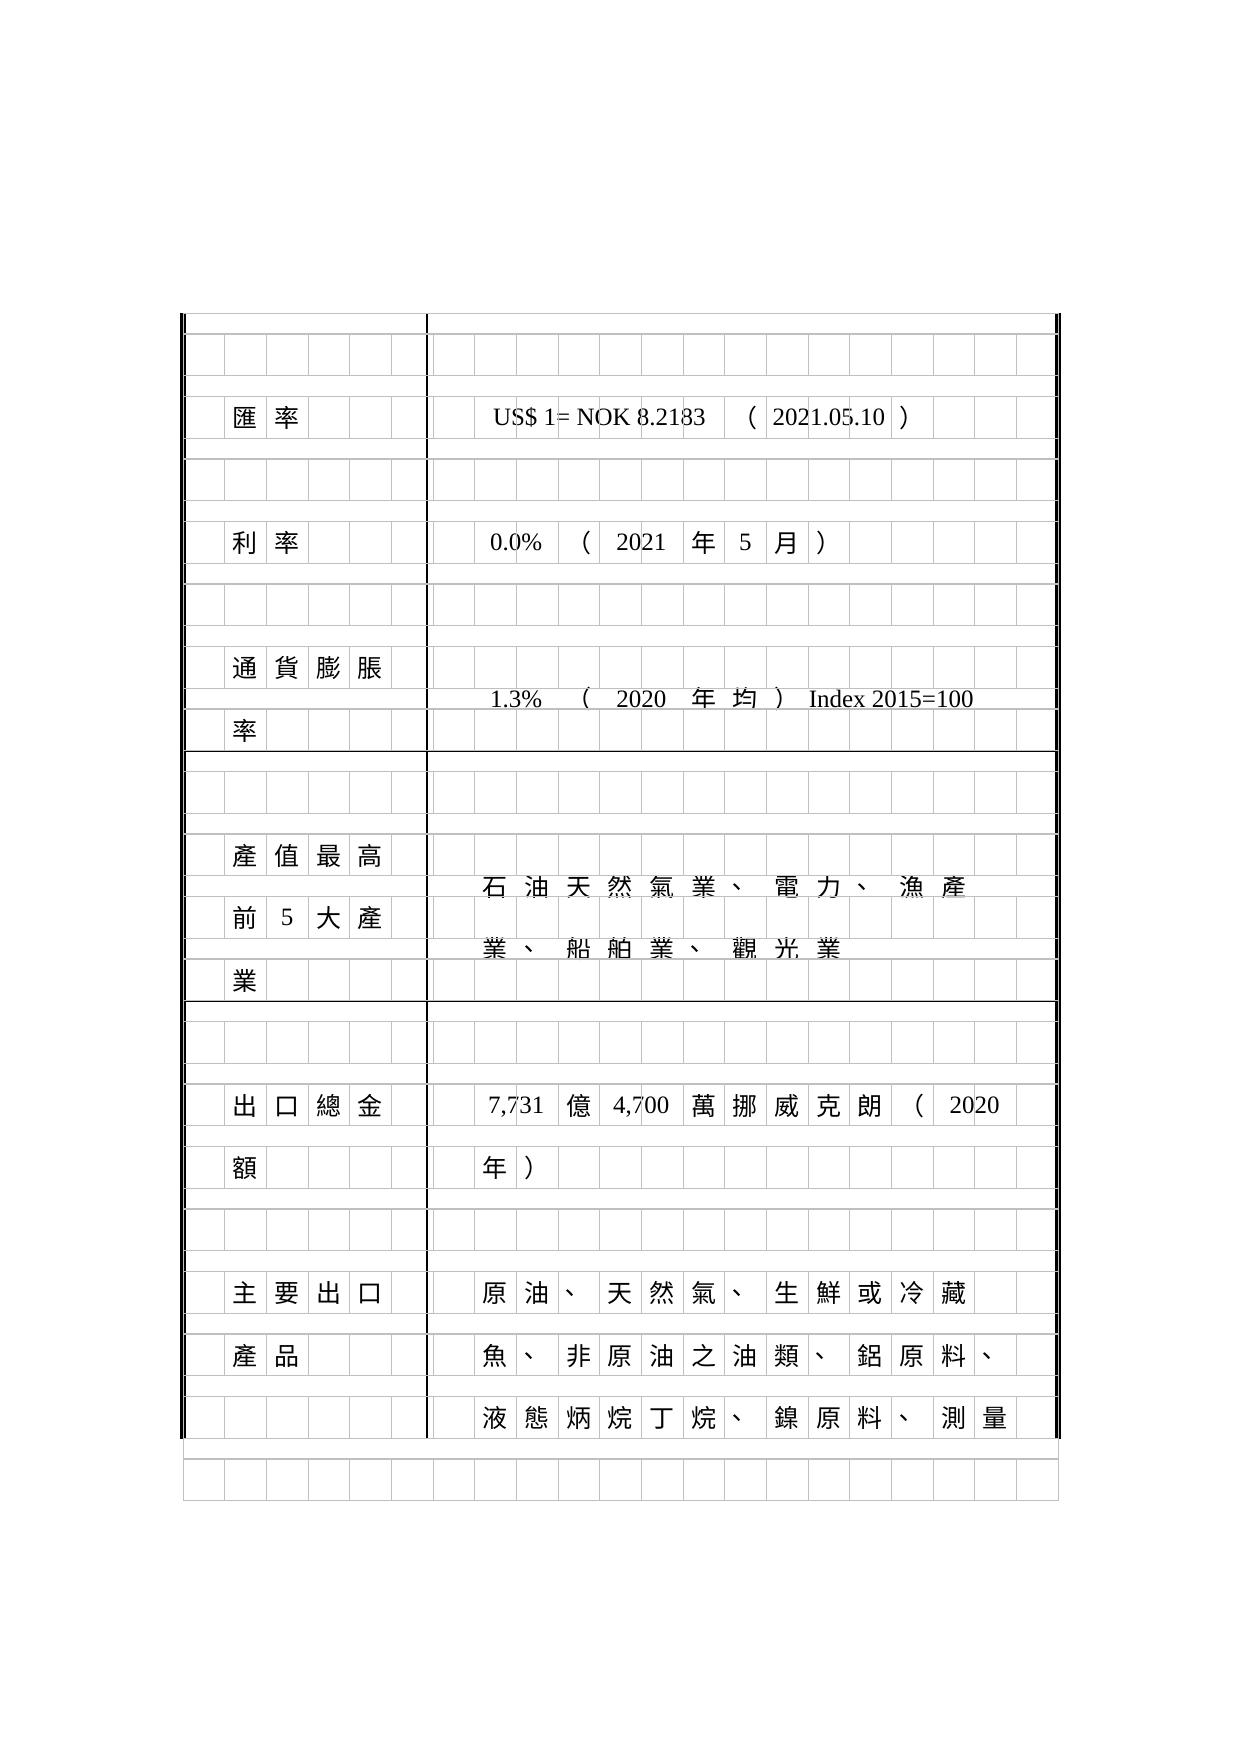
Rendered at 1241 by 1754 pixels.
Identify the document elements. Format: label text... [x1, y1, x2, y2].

table_cell 石油天然氣業、電力、漁產業、船舶業、觀光業 [850, 772, 891, 813]
table_cell [350, 772, 391, 813]
table_cell 利 [225, 522, 266, 563]
table_cell 1.3%（2020年均）Index 2015=100 [600, 710, 641, 750]
table_cell 0.0%（2021年5月） [428, 501, 1055, 521]
table_cell [186, 647, 224, 688]
table_cell 業 [225, 960, 266, 1000]
table_cell US$ 1= NOK 8.2183（2021.05.10） [642, 397, 683, 438]
table_cell US$ 1= NOK 8.2183（2021.05.10） [559, 335, 599, 375]
table_cell 石油天然氣業、電力、漁產業、船舶業、觀光業 [704, 876, 826, 896]
table_cell 7,731億4,700萬挪威克朗（2020年） [1017, 1147, 1055, 1188]
table_cell 7,731億4,700萬挪威克朗（2020年） [892, 1147, 933, 1188]
table_cell 1.3%（2020年均）Index 2015=100 [642, 710, 683, 750]
table_cell 石油天然氣業、電力、漁產業、船舶業、觀光業 [1017, 960, 1055, 1000]
table_cell [225, 335, 266, 375]
table_cell 7,731億4,700萬挪威克朗（2020年） [809, 1147, 849, 1188]
table_cell 原油、天然氣、生鮮或冷藏魚、非原油之油類、鋁原料、液態炳烷丁烷、鎳原料、測量儀器、含氮基化合物、鋼粒或鋼粉等 [434, 1397, 474, 1438]
table_cell 石油天然氣業、電力、漁產業、船舶業、觀光業 [475, 897, 516, 938]
table_cell US$ 1= NOK 8.2183（2021.05.10） [850, 397, 891, 438]
table_cell 值 [267, 835, 308, 875]
table_cell [267, 1147, 308, 1188]
table_cell 1.3%（2020年均）Index 2015=100 [975, 710, 1016, 750]
table_cell [186, 1002, 426, 1021]
table_cell [392, 1085, 426, 1125]
table_cell 石油天然氣業、電力、漁產業、船舶業、觀光業 [829, 939, 1055, 958]
table_cell 石油天然氣業、電力、漁產業、船舶業、觀光業 [809, 897, 849, 938]
table_cell 1.3%（2020年均）Index 2015=100 [434, 647, 474, 688]
table_cell 原油、天然氣、生鮮或冷藏魚、非原油之油類、鋁原料、液態炳烷丁烷、鎳原料、測量儀器、含氮基化合物、鋼粒或鋼粉等 [559, 1272, 599, 1313]
table_cell 1.3%（2020年均）Index 2015=100 [767, 585, 808, 625]
table_cell [392, 1397, 426, 1438]
table_cell [350, 522, 391, 563]
table_cell [350, 335, 391, 375]
table_cell [309, 1022, 349, 1063]
table_cell 石油天然氣業、電力、漁產業、船舶業、觀光業 [946, 876, 1055, 896]
table_cell [267, 460, 308, 500]
table_cell 石油天然氣業、電力、漁產業、船舶業、觀光業 [517, 772, 558, 813]
table_cell 主 [225, 1272, 266, 1313]
table_cell 石油天然氣業、電力、漁產業、船舶業、觀光業 [642, 960, 683, 1000]
table_cell 0.0%（2021年5月） [767, 522, 808, 563]
table_cell [186, 960, 224, 1000]
table_cell 總 [309, 1085, 349, 1125]
table_cell 原油、天然氣、生鮮或冷藏魚、非原油之油類、鋁原料、液態炳烷丁烷、鎳原料、測量儀器、含氮基化合物、鋼粒或鋼粉等 [600, 1272, 641, 1313]
table_cell [186, 501, 426, 521]
table_cell [267, 1397, 308, 1438]
table_cell 原油、天然氣、生鮮或冷藏魚、非原油之油類、鋁原料、液態炳烷丁烷、鎳原料、測量儀器、含氮基化合物、鋼粒或鋼粉等 [559, 1210, 599, 1250]
table_cell 1.3%（2020年均）Index 2015=100 [585, 689, 704, 708]
table_cell US$ 1= NOK 8.2183（2021.05.10） [725, 397, 766, 438]
table_cell 7,731億4,700萬挪威克朗（2020年） [934, 1022, 974, 1063]
table_cell 石油天然氣業、電力、漁產業、船舶業、觀光業 [725, 772, 766, 813]
table_cell 1.3%（2020年均）Index 2015=100 [934, 710, 974, 750]
table_cell 石油天然氣業、電力、漁產業、船舶業、觀光業 [684, 897, 724, 938]
table_cell US$ 1= NOK 8.2183（2021.05.10） [934, 397, 974, 438]
table_cell 1.3%（2020年均）Index 2015=100 [809, 585, 849, 625]
table_cell 石油天然氣業、電力、漁產業、船舶業、觀光業 [1017, 835, 1055, 875]
table_cell US$ 1= NOK 8.2183（2021.05.10） [434, 335, 474, 375]
table_cell 石油天然氣業、電力、漁產業、船舶業、觀光業 [809, 835, 849, 875]
table_cell 1.3%（2020年均）Index 2015=100 [1017, 647, 1055, 688]
table_cell 原油、天然氣、生鮮或冷藏魚、非原油之油類、鋁原料、液態炳烷丁烷、鎳原料、測量儀器、含氮基化合物、鋼粒或鋼粉等 [517, 1272, 558, 1313]
table_cell 原油、天然氣、生鮮或冷藏魚、非原油之油類、鋁原料、液態炳烷丁烷、鎳原料、測量儀器、含氮基化合物、鋼粒或鋼粉等 [428, 1189, 1055, 1208]
table_cell 0.0%（2021年5月） [434, 460, 474, 500]
table_cell 1.3%（2020年均）Index 2015=100 [746, 689, 780, 708]
table_cell 7,731億4,700萬挪威克朗（2020年） [642, 1147, 683, 1188]
table_cell 石油天然氣業、電力、漁產業、船舶業、觀光業 [559, 897, 599, 938]
table_cell 石油天然氣業、電力、漁產業、船舶業、觀光業 [725, 960, 766, 1000]
table_cell 1.3%（2020年均）Index 2015=100 [850, 710, 891, 750]
table_cell 7,731億4,700萬挪威克朗（2020年） [892, 1085, 933, 1125]
table_cell 石油天然氣業、電力、漁產業、船舶業、觀光業 [642, 772, 683, 813]
table_cell 1.3%（2020年均）Index 2015=100 [559, 710, 599, 750]
table_cell [392, 647, 426, 688]
table_cell 原油、天然氣、生鮮或冷藏魚、非原油之油類、鋁原料、液態炳烷丁烷、鎳原料、測量儀器、含氮基化合物、鋼粒或鋼粉等 [684, 1272, 724, 1313]
table_cell 1.3%（2020年均）Index 2015=100 [684, 647, 724, 688]
table_cell [309, 710, 349, 750]
table_cell [392, 772, 426, 813]
table_cell 0.0%（2021年5月） [559, 460, 599, 500]
table_cell [225, 772, 266, 813]
table_cell 1.3%（2020年均）Index 2015=100 [809, 647, 849, 688]
table_cell 石油天然氣業、電力、漁產業、船舶業、觀光業 [767, 897, 808, 938]
table_cell 7,731億4,700萬挪威克朗（2020年） [517, 1147, 558, 1188]
table_cell 原油、天然氣、生鮮或冷藏魚、非原油之油類、鋁原料、液態炳烷丁烷、鎳原料、測量儀器、含氮基化合物、鋼粒或鋼粉等 [475, 1397, 516, 1438]
table_cell 1.3%（2020年均）Index 2015=100 [934, 647, 974, 688]
table_cell [392, 1147, 426, 1188]
table_cell 7,731億4,700萬挪威克朗（2020年） [428, 1002, 1055, 1021]
table_cell 原油、天然氣、生鮮或冷藏魚、非原油之油類、鋁原料、液態炳烷丁烷、鎳原料、測量儀器、含氮基化合物、鋼粒或鋼粉等 [517, 1397, 558, 1438]
table_cell 石油天然氣業、電力、漁產業、船舶業、觀光業 [892, 835, 933, 875]
table_cell 原油、天然氣、生鮮或冷藏魚、非原油之油類、鋁原料、液態炳烷丁烷、鎳原料、測量儀器、含氮基化合物、鋼粒或鋼粉等 [809, 1272, 849, 1313]
table_cell [186, 376, 426, 396]
table_cell [186, 939, 426, 958]
table_cell 7,731億4,700萬挪威克朗（2020年） [1017, 1022, 1055, 1063]
table_cell 7,731億4,700萬挪威克朗（2020年） [559, 1147, 599, 1188]
table_cell [392, 710, 426, 750]
table_cell 7,731億4,700萬挪威克朗（2020年） [850, 1022, 891, 1063]
table_cell 0.0%（2021年5月） [434, 522, 474, 563]
table_cell [186, 397, 224, 438]
table_cell 0.0%（2021年5月） [975, 460, 1016, 500]
table_cell 石油天然氣業、電力、漁產業、船舶業、觀光業 [892, 897, 933, 938]
table_cell US$ 1= NOK 8.2183（2021.05.10） [428, 376, 1055, 396]
table_cell 原油、天然氣、生鮮或冷藏魚、非原油之油類、鋁原料、液態炳烷丁烷、鎳原料、測量儀器、含氮基化合物、鋼粒或鋼粉等 [434, 1210, 474, 1250]
table_cell 7,731億4,700萬挪威克朗（2020年） [559, 1022, 599, 1063]
table_cell 7,731億4,700萬挪威克朗（2020年） [725, 1147, 766, 1188]
table_cell 石油天然氣業、電力、漁產業、船舶業、觀光業 [559, 835, 599, 875]
table_cell US$ 1= NOK 8.2183（2021.05.10） [434, 397, 474, 438]
table_cell 原油、天然氣、生鮮或冷藏魚、非原油之油類、鋁原料、液態炳烷丁烷、鎳原料、測量儀器、含氮基化合物、鋼粒或鋼粉等 [434, 1272, 474, 1313]
table_cell 石油天然氣業、電力、漁產業、船舶業、觀光業 [684, 960, 724, 1000]
table_cell 石油天然氣業、電力、漁產業、船舶業、觀光業 [975, 835, 1016, 875]
table_cell 口 [267, 1085, 308, 1125]
table_cell 率 [225, 710, 266, 750]
table_cell 7,731億4,700萬挪威克朗（2020年） [642, 1085, 683, 1125]
table_cell [350, 1210, 391, 1250]
table_cell US$ 1= NOK 8.2183（2021.05.10） [475, 335, 516, 375]
table_cell [186, 1272, 224, 1313]
table_cell 7,731億4,700萬挪威克朗（2020年） [1017, 1085, 1055, 1125]
table_cell 石油天然氣業、電力、漁產業、船舶業、觀光業 [475, 772, 516, 813]
table_cell 7,731億4,700萬挪威克朗（2020年） [428, 1126, 1055, 1146]
table_cell 7,731億4,700萬挪威克朗（2020年） [767, 1085, 808, 1125]
table_cell 石油天然氣業、電力、漁產業、船舶業、觀光業 [850, 960, 891, 1000]
table_cell 品 [267, 1335, 308, 1375]
table_cell 1.3%（2020年均）Index 2015=100 [559, 585, 599, 625]
table_cell 原油、天然氣、生鮮或冷藏魚、非原油之油類、鋁原料、液態炳烷丁烷、鎳原料、測量儀器、含氮基化合物、鋼粒或鋼粉等 [892, 1272, 933, 1313]
table_cell 原油、天然氣、生鮮或冷藏魚、非原油之油類、鋁原料、液態炳烷丁烷、鎳原料、測量儀器、含氮基化合物、鋼粒或鋼粉等 [642, 1272, 683, 1313]
table_cell US$ 1= NOK 8.2183（2021.05.10） [428, 314, 1055, 333]
table_cell 原油、天然氣、生鮮或冷藏魚、非原油之油類、鋁原料、液態炳烷丁烷、鎳原料、測量儀器、含氮基化合物、鋼粒或鋼粉等 [600, 1397, 641, 1438]
table_cell 石油天然氣業、電力、漁產業、船舶業、觀光業 [725, 897, 766, 938]
table_cell [186, 752, 426, 771]
table_cell 率 [267, 397, 308, 438]
table_cell 原油、天然氣、生鮮或冷藏魚、非原油之油類、鋁原料、液態炳烷丁烷、鎳原料、測量儀器、含氮基化合物、鋼粒或鋼粉等 [642, 1335, 683, 1375]
table_cell 石油天然氣業、電力、漁產業、船舶業、觀光業 [934, 897, 974, 938]
table_cell 7,731億4,700萬挪威克朗（2020年） [475, 1022, 516, 1063]
table_cell [186, 772, 224, 813]
table_cell 1.3%（2020年均）Index 2015=100 [850, 647, 891, 688]
table_cell 通 [225, 647, 266, 688]
table_cell 石油天然氣業、電力、漁產業、船舶業、觀光業 [428, 939, 494, 958]
table_cell 出 [309, 1272, 349, 1313]
table_cell US$ 1= NOK 8.2183（2021.05.10） [559, 397, 599, 438]
table_cell 1.3%（2020年均）Index 2015=100 [428, 564, 1055, 583]
table_cell 原油、天然氣、生鮮或冷藏魚、非原油之油類、鋁原料、液態炳烷丁烷、鎳原料、測量儀器、含氮基化合物、鋼粒或鋼粉等 [975, 1272, 1016, 1313]
table_cell US$ 1= NOK 8.2183（2021.05.10） [934, 335, 974, 375]
table_cell [267, 772, 308, 813]
table_cell 石油天然氣業、電力、漁產業、船舶業、觀光業 [600, 960, 641, 1000]
table_cell [186, 1126, 426, 1146]
table_cell 原油、天然氣、生鮮或冷藏魚、非原油之油類、鋁原料、液態炳烷丁烷、鎳原料、測量儀器、含氮基化合物、鋼粒或鋼粉等 [475, 1335, 516, 1375]
table_cell 原油、天然氣、生鮮或冷藏魚、非原油之油類、鋁原料、液態炳烷丁烷、鎳原料、測量儀器、含氮基化合物、鋼粒或鋼粉等 [1017, 1335, 1055, 1375]
table_cell 原油、天然氣、生鮮或冷藏魚、非原油之油類、鋁原料、液態炳烷丁烷、鎳原料、測量儀器、含氮基化合物、鋼粒或鋼粉等 [934, 1335, 974, 1375]
table_cell [309, 1210, 349, 1250]
table_cell [186, 897, 224, 938]
table_cell [267, 710, 308, 750]
table_cell US$ 1= NOK 8.2183（2021.05.10） [725, 335, 766, 375]
table_cell 原油、天然氣、生鮮或冷藏魚、非原油之油類、鋁原料、液態炳烷丁烷、鎳原料、測量儀器、含氮基化合物、鋼粒或鋼粉等 [517, 1335, 558, 1375]
table_cell 原油、天然氣、生鮮或冷藏魚、非原油之油類、鋁原料、液態炳烷丁烷、鎳原料、測量儀器、含氮基化合物、鋼粒或鋼粉等 [559, 1397, 599, 1438]
table_cell 7,731億4,700萬挪威克朗（2020年） [809, 1085, 849, 1125]
table_cell [267, 1210, 308, 1250]
table_cell [309, 522, 349, 563]
table_cell [186, 814, 426, 833]
table_cell 0.0%（2021年5月） [642, 460, 683, 500]
table_cell [186, 564, 426, 583]
table_cell 最 [309, 835, 349, 875]
table_cell US$ 1= NOK 8.2183（2021.05.10） [1017, 397, 1055, 438]
table_cell 石油天然氣業、電力、漁產業、船舶業、觀光業 [475, 960, 516, 1000]
table_cell 石油天然氣業、電力、漁產業、船舶業、觀光業 [642, 897, 683, 938]
table_cell 原油、天然氣、生鮮或冷藏魚、非原油之油類、鋁原料、液態炳烷丁烷、鎳原料、測量儀器、含氮基化合物、鋼粒或鋼粉等 [850, 1397, 891, 1438]
table_cell 7,731億4,700萬挪威克朗（2020年） [517, 1085, 558, 1125]
table_cell 產 [225, 835, 266, 875]
table_cell 石油天然氣業、電力、漁產業、船舶業、觀光業 [684, 772, 724, 813]
table_cell 石油天然氣業、電力、漁產業、船舶業、觀光業 [434, 960, 474, 1000]
table_cell US$ 1= NOK 8.2183（2021.05.10） [809, 335, 849, 375]
table_cell 原油、天然氣、生鮮或冷藏魚、非原油之油類、鋁原料、液態炳烷丁烷、鎳原料、測量儀器、含氮基化合物、鋼粒或鋼粉等 [684, 1210, 724, 1250]
table_cell [309, 335, 349, 375]
table_cell 原油、天然氣、生鮮或冷藏魚、非原油之油類、鋁原料、液態炳烷丁烷、鎳原料、測量儀器、含氮基化合物、鋼粒或鋼粉等 [1017, 1210, 1055, 1250]
table_cell 石油天然氣業、電力、漁產業、船舶業、觀光業 [934, 835, 974, 875]
table_cell 1.3%（2020年均）Index 2015=100 [767, 710, 808, 750]
table_cell 原油、天然氣、生鮮或冷藏魚、非原油之油類、鋁原料、液態炳烷丁烷、鎳原料、測量儀器、含氮基化合物、鋼粒或鋼粉等 [1017, 1397, 1055, 1438]
table_cell US$ 1= NOK 8.2183（2021.05.10） [600, 335, 641, 375]
table_cell 石油天然氣業、電力、漁產業、船舶業、觀光業 [517, 897, 558, 938]
table_cell 原油、天然氣、生鮮或冷藏魚、非原油之油類、鋁原料、液態炳烷丁烷、鎳原料、測量儀器、含氮基化合物、鋼粒或鋼粉等 [428, 1376, 1055, 1396]
table_cell [392, 460, 426, 500]
table_cell 出 [225, 1085, 266, 1125]
table_cell [267, 960, 308, 1000]
table_cell 0.0%（2021年5月） [1017, 460, 1055, 500]
table_cell 石油天然氣業、電力、漁產業、船舶業、觀光業 [517, 835, 558, 875]
table_cell 原油、天然氣、生鮮或冷藏魚、非原油之油類、鋁原料、液態炳烷丁烷、鎳原料、測量儀器、含氮基化合物、鋼粒或鋼粉等 [767, 1397, 808, 1438]
table_cell US$ 1= NOK 8.2183（2021.05.10） [975, 335, 1016, 375]
table_cell [186, 835, 224, 875]
table_cell 7,731億4,700萬挪威克朗（2020年） [975, 1147, 1016, 1188]
table_cell 7,731億4,700萬挪威克朗（2020年） [684, 1022, 724, 1063]
table_cell 石油天然氣業、電力、漁產業、船舶業、觀光業 [517, 960, 558, 1000]
table_cell 1.3%（2020年均）Index 2015=100 [517, 647, 558, 688]
table_cell [186, 1335, 224, 1375]
table_cell [225, 585, 266, 625]
table_cell 1.3%（2020年均）Index 2015=100 [767, 647, 808, 688]
table_cell 7,731億4,700萬挪威克朗（2020年） [975, 1085, 1016, 1125]
table_cell 原油、天然氣、生鮮或冷藏魚、非原油之油類、鋁原料、液態炳烷丁烷、鎳原料、測量儀器、含氮基化合物、鋼粒或鋼粉等 [475, 1272, 516, 1313]
table_cell [186, 1147, 224, 1188]
table_cell 石油天然氣業、電力、漁產業、船舶業、觀光業 [428, 752, 1055, 771]
table_cell 石油天然氣業、電力、漁產業、船舶業、觀光業 [892, 960, 933, 1000]
table_cell 原油、天然氣、生鮮或冷藏魚、非原油之油類、鋁原料、液態炳烷丁烷、鎳原料、測量儀器、含氮基化合物、鋼粒或鋼粉等 [975, 1335, 1016, 1375]
table_cell 7,731億4,700萬挪威克朗（2020年） [600, 1147, 641, 1188]
table_cell 1.3%（2020年均）Index 2015=100 [684, 710, 724, 750]
table_cell 1.3%（2020年均）Index 2015=100 [725, 647, 766, 688]
table_cell 原油、天然氣、生鮮或冷藏魚、非原油之油類、鋁原料、液態炳烷丁烷、鎳原料、測量儀器、含氮基化合物、鋼粒或鋼粉等 [892, 1210, 933, 1250]
table_cell 7,731億4,700萬挪威克朗（2020年） [434, 1022, 474, 1063]
table_cell US$ 1= NOK 8.2183（2021.05.10） [1017, 335, 1055, 375]
table_cell US$ 1= NOK 8.2183（2021.05.10） [475, 397, 516, 438]
table_cell [392, 335, 426, 375]
table_cell [186, 460, 224, 500]
table_cell 額 [225, 1147, 266, 1188]
table_cell 石油天然氣業、電力、漁產業、船舶業、觀光業 [850, 897, 891, 938]
table_cell 7,731億4,700萬挪威克朗（2020年） [600, 1022, 641, 1063]
table_cell US$ 1= NOK 8.2183（2021.05.10） [642, 335, 683, 375]
table_cell [267, 585, 308, 625]
table_cell 原油、天然氣、生鮮或冷藏魚、非原油之油類、鋁原料、液態炳烷丁烷、鎳原料、測量儀器、含氮基化合物、鋼粒或鋼粉等 [892, 1335, 933, 1375]
table_cell [392, 1022, 426, 1063]
table_cell 1.3%（2020年均）Index 2015=100 [434, 585, 474, 625]
table_cell US$ 1= NOK 8.2183（2021.05.10） [892, 397, 933, 438]
table_cell 原油、天然氣、生鮮或冷藏魚、非原油之油類、鋁原料、液態炳烷丁烷、鎳原料、測量儀器、含氮基化合物、鋼粒或鋼粉等 [850, 1272, 891, 1313]
table_cell 1.3%（2020年均）Index 2015=100 [892, 710, 933, 750]
table_cell 石油天然氣業、電力、漁產業、船舶業、觀光業 [767, 835, 808, 875]
table_cell 原油、天然氣、生鮮或冷藏魚、非原油之油類、鋁原料、液態炳烷丁烷、鎳原料、測量儀器、含氮基化合物、鋼粒或鋼粉等 [850, 1210, 891, 1250]
table_cell 膨 [309, 647, 349, 688]
table_cell [186, 689, 426, 708]
table_cell 石油天然氣業、電力、漁產業、船舶業、觀光業 [809, 772, 849, 813]
table_cell 1.3%（2020年均）Index 2015=100 [600, 585, 641, 625]
table_cell 原油、天然氣、生鮮或冷藏魚、非原油之油類、鋁原料、液態炳烷丁烷、鎳原料、測量儀器、含氮基化合物、鋼粒或鋼粉等 [934, 1397, 974, 1438]
table_cell 石油天然氣業、電力、漁產業、船舶業、觀光業 [434, 835, 474, 875]
table_cell 7,731億4,700萬挪威克朗（2020年） [559, 1085, 599, 1125]
table_cell 石油天然氣業、電力、漁產業、船舶業、觀光業 [541, 876, 703, 896]
table_cell 7,731億4,700萬挪威克朗（2020年） [434, 1085, 474, 1125]
table_cell US$ 1= NOK 8.2183（2021.05.10） [517, 397, 558, 438]
table_cell [350, 710, 391, 750]
table_cell 0.0%（2021年5月） [600, 522, 641, 563]
table_cell 0.0%（2021年5月） [809, 522, 849, 563]
table_cell [186, 626, 426, 646]
table_cell 石油天然氣業、電力、漁產業、船舶業、觀光業 [600, 772, 641, 813]
table_cell 口 [350, 1272, 391, 1313]
table_cell 原油、天然氣、生鮮或冷藏魚、非原油之油類、鋁原料、液態炳烷丁烷、鎳原料、測量儀器、含氮基化合物、鋼粒或鋼粉等 [428, 1314, 1055, 1333]
table_cell [392, 1272, 426, 1313]
table_cell US$ 1= NOK 8.2183（2021.05.10） [892, 335, 933, 375]
table_cell [350, 960, 391, 1000]
table_cell [309, 585, 349, 625]
table_cell 原油、天然氣、生鮮或冷藏魚、非原油之油類、鋁原料、液態炳烷丁烷、鎳原料、測量儀器、含氮基化合物、鋼粒或鋼粉等 [559, 1335, 599, 1375]
table_cell 7,731億4,700萬挪威克朗（2020年） [975, 1022, 1016, 1063]
table_cell 貨 [267, 647, 308, 688]
table_cell US$ 1= NOK 8.2183（2021.05.10） [850, 335, 891, 375]
table_cell 石油天然氣業、電力、漁產業、船舶業、觀光業 [767, 960, 808, 1000]
table_cell 高 [350, 835, 391, 875]
table_cell 原油、天然氣、生鮮或冷藏魚、非原油之油類、鋁原料、液態炳烷丁烷、鎳原料、測量儀器、含氮基化合物、鋼粒或鋼粉等 [725, 1210, 766, 1250]
table_cell 石油天然氣業、電力、漁產業、船舶業、觀光業 [475, 835, 516, 875]
table_cell 原油、天然氣、生鮮或冷藏魚、非原油之油類、鋁原料、液態炳烷丁烷、鎳原料、測量儀器、含氮基化合物、鋼粒或鋼粉等 [600, 1335, 641, 1375]
table_cell 0.0%（2021年5月） [975, 522, 1016, 563]
table_cell 0.0%（2021年5月） [934, 522, 974, 563]
table_cell 7,731億4,700萬挪威克朗（2020年） [684, 1085, 724, 1125]
table_cell [186, 710, 224, 750]
table_cell US$ 1= NOK 8.2183（2021.05.10） [517, 335, 558, 375]
table_cell 1.3%（2020年均）Index 2015=100 [600, 647, 641, 688]
table_cell [186, 1085, 224, 1125]
table_cell 0.0%（2021年5月） [475, 460, 516, 500]
table_cell 7,731億4,700萬挪威克朗（2020年） [725, 1022, 766, 1063]
table_cell 7,731億4,700萬挪威克朗（2020年） [475, 1147, 516, 1188]
table_cell 7,731億4,700萬挪威克朗（2020年） [475, 1085, 516, 1125]
table_cell 石油天然氣業、電力、漁產業、船舶業、觀光業 [975, 897, 1016, 938]
table_cell [186, 1064, 426, 1083]
table_cell 前 [225, 897, 266, 938]
table_cell 0.0%（2021年5月） [934, 460, 974, 500]
table_cell 原油、天然氣、生鮮或冷藏魚、非原油之油類、鋁原料、液態炳烷丁烷、鎳原料、測量儀器、含氮基化合物、鋼粒或鋼粉等 [725, 1272, 766, 1313]
table_cell 原油、天然氣、生鮮或冷藏魚、非原油之油類、鋁原料、液態炳烷丁烷、鎳原料、測量儀器、含氮基化合物、鋼粒或鋼粉等 [850, 1335, 891, 1375]
table_cell 0.0%（2021年5月） [517, 522, 558, 563]
table_cell [267, 1022, 308, 1063]
table_cell 石油天然氣業、電力、漁產業、船舶業、觀光業 [434, 897, 474, 938]
table_cell 1.3%（2020年均）Index 2015=100 [642, 647, 683, 688]
table_cell US$ 1= NOK 8.2183（2021.05.10） [809, 397, 849, 438]
table_cell US$ 1= NOK 8.2183（2021.05.10） [684, 335, 724, 375]
table_cell 0.0%（2021年5月） [850, 460, 891, 500]
table_cell 1.3%（2020年均）Index 2015=100 [725, 710, 766, 750]
table_cell 石油天然氣業、電力、漁產業、船舶業、觀光業 [975, 772, 1016, 813]
table_cell 7,731億4,700萬挪威克朗（2020年） [934, 1147, 974, 1188]
table_cell 石油天然氣業、電力、漁產業、船舶業、觀光業 [975, 960, 1016, 1000]
table_cell 1.3%（2020年均）Index 2015=100 [1017, 710, 1055, 750]
table_cell 1.3%（2020年均）Index 2015=100 [934, 585, 974, 625]
table_cell 0.0%（2021年5月） [600, 460, 641, 500]
table_cell 原油、天然氣、生鮮或冷藏魚、非原油之油類、鋁原料、液態炳烷丁烷、鎳原料、測量儀器、含氮基化合物、鋼粒或鋼粉等 [975, 1210, 1016, 1250]
table_cell [186, 335, 224, 375]
table_cell [186, 1397, 224, 1438]
table_cell 1.3%（2020年均）Index 2015=100 [559, 647, 599, 688]
table_cell [186, 1376, 426, 1396]
table_cell 石油天然氣業、電力、漁產業、船舶業、觀光業 [600, 835, 641, 875]
table_cell 0.0%（2021年5月） [725, 522, 766, 563]
table_cell [309, 772, 349, 813]
table_cell 石油天然氣業、電力、漁產業、船舶業、觀光業 [662, 939, 748, 958]
table_cell 石油天然氣業、電力、漁產業、船舶業、觀光業 [559, 772, 599, 813]
table_cell 原油、天然氣、生鮮或冷藏魚、非原油之油類、鋁原料、液態炳烷丁烷、鎳原料、測量儀器、含氮基化合物、鋼粒或鋼粉等 [809, 1210, 849, 1250]
table_cell 原油、天然氣、生鮮或冷藏魚、非原油之油類、鋁原料、液態炳烷丁烷、鎳原料、測量儀器、含氮基化合物、鋼粒或鋼粉等 [642, 1397, 683, 1438]
table_cell [186, 1022, 224, 1063]
table_cell 0.0%（2021年5月） [1017, 522, 1055, 563]
table_cell 原油、天然氣、生鮮或冷藏魚、非原油之油類、鋁原料、液態炳烷丁烷、鎳原料、測量儀器、含氮基化合物、鋼粒或鋼粉等 [600, 1210, 641, 1250]
table_cell [350, 585, 391, 625]
table_cell 0.0%（2021年5月） [684, 460, 724, 500]
table_cell [350, 1335, 391, 1375]
table_cell 匯 [225, 397, 266, 438]
table_cell 要 [267, 1272, 308, 1313]
table_cell 石油天然氣業、電力、漁產業、船舶業、觀光業 [495, 939, 571, 958]
table_cell 7,731億4,700萬挪威克朗（2020年） [850, 1147, 891, 1188]
table_cell US$ 1= NOK 8.2183（2021.05.10） [600, 397, 641, 438]
table_cell 原油、天然氣、生鮮或冷藏魚、非原油之油類、鋁原料、液態炳烷丁烷、鎳原料、測量儀器、含氮基化合物、鋼粒或鋼粉等 [892, 1397, 933, 1438]
table_cell 石油天然氣業、電力、漁產業、船舶業、觀光業 [642, 835, 683, 875]
table_cell 0.0%（2021年5月） [684, 522, 724, 563]
table_cell 石油天然氣業、電力、漁產業、船舶業、觀光業 [577, 939, 612, 958]
table_cell 脹 [350, 647, 391, 688]
table_cell 原油、天然氣、生鮮或冷藏魚、非原油之油類、鋁原料、液態炳烷丁烷、鎳原料、測量儀器、含氮基化合物、鋼粒或鋼粉等 [934, 1210, 974, 1250]
table_cell [392, 585, 426, 625]
table_cell 石油天然氣業、電力、漁產業、船舶業、觀光業 [434, 772, 474, 813]
table_cell 1.3%（2020年均）Index 2015=100 [892, 585, 933, 625]
table_cell 石油天然氣業、電力、漁產業、船舶業、觀光業 [767, 772, 808, 813]
table_cell 石油天然氣業、電力、漁產業、船舶業、觀光業 [725, 835, 766, 875]
table_cell 石油天然氣業、電力、漁產業、船舶業、觀光業 [892, 772, 933, 813]
table_cell [186, 439, 426, 458]
table_cell [186, 1210, 224, 1250]
table_cell [186, 1189, 426, 1208]
table_cell [186, 522, 224, 563]
table_cell 率 [267, 522, 308, 563]
table_cell 原油、天然氣、生鮮或冷藏魚、非原油之油類、鋁原料、液態炳烷丁烷、鎳原料、測量儀器、含氮基化合物、鋼粒或鋼粉等 [767, 1210, 808, 1250]
table_cell 7,731億4,700萬挪威克朗（2020年） [434, 1147, 474, 1188]
table_cell 產 [350, 897, 391, 938]
table_cell [309, 1397, 349, 1438]
table_cell 石油天然氣業、電力、漁產業、船舶業、觀光業 [1017, 897, 1055, 938]
table_cell 0.0%（2021年5月） [517, 460, 558, 500]
table_cell [350, 460, 391, 500]
table_cell 原油、天然氣、生鮮或冷藏魚、非原油之油類、鋁原料、液態炳烷丁烷、鎳原料、測量儀器、含氮基化合物、鋼粒或鋼粉等 [767, 1272, 808, 1313]
table_cell 7,731億4,700萬挪威克朗（2020年） [767, 1022, 808, 1063]
table_cell 1.3%（2020年均）Index 2015=100 [975, 647, 1016, 688]
table_cell 7,731億4,700萬挪威克朗（2020年） [428, 1064, 1055, 1083]
table_cell 原油、天然氣、生鮮或冷藏魚、非原油之油類、鋁原料、液態炳烷丁烷、鎳原料、測量儀器、含氮基化合物、鋼粒或鋼粉等 [684, 1397, 724, 1438]
table_cell [392, 1335, 426, 1375]
table_cell 原油、天然氣、生鮮或冷藏魚、非原油之油類、鋁原料、液態炳烷丁烷、鎳原料、測量儀器、含氮基化合物、鋼粒或鋼粉等 [767, 1335, 808, 1375]
table_cell US$ 1= NOK 8.2183（2021.05.10） [684, 397, 724, 438]
table_cell 石油天然氣業、電力、漁產業、船舶業、觀光業 [1017, 772, 1055, 813]
table_cell [392, 897, 426, 938]
table_cell [186, 876, 426, 896]
table_cell [186, 1314, 426, 1333]
table_cell [225, 1210, 266, 1250]
table_cell 原油、天然氣、生鮮或冷藏魚、非原油之油類、鋁原料、液態炳烷丁烷、鎳原料、測量儀器、含氮基化合物、鋼粒或鋼粉等 [428, 1251, 1055, 1271]
table_cell [267, 335, 308, 375]
table_cell [392, 522, 426, 563]
table_cell [186, 314, 426, 333]
table_cell 1.3%（2020年均）Index 2015=100 [517, 585, 558, 625]
table_cell 7,731億4,700萬挪威克朗（2020年） [934, 1085, 974, 1125]
table_cell [225, 1397, 266, 1438]
table_cell 1.3%（2020年均）Index 2015=100 [428, 626, 1055, 646]
table_cell [186, 1251, 426, 1271]
table_cell 1.3%（2020年均）Index 2015=100 [434, 710, 474, 750]
table_cell 1.3%（2020年均）Index 2015=100 [779, 689, 1055, 708]
table_cell 7,731億4,700萬挪威克朗（2020年） [850, 1085, 891, 1125]
table_cell US$ 1= NOK 8.2183（2021.05.10） [975, 397, 1016, 438]
table_cell US$ 1= NOK 8.2183（2021.05.10） [767, 397, 808, 438]
table_cell 石油天然氣業、電力、漁產業、船舶業、觀光業 [428, 876, 539, 896]
table_cell 原油、天然氣、生鮮或冷藏魚、非原油之油類、鋁原料、液態炳烷丁烷、鎳原料、測量儀器、含氮基化合物、鋼粒或鋼粉等 [975, 1397, 1016, 1438]
table_cell 石油天然氣業、電力、漁產業、船舶業、觀光業 [625, 939, 661, 958]
table_cell 原油、天然氣、生鮮或冷藏魚、非原油之油類、鋁原料、液態炳烷丁烷、鎳原料、測量儀器、含氮基化合物、鋼粒或鋼粉等 [684, 1335, 724, 1375]
table_cell 1.3%（2020年均）Index 2015=100 [725, 585, 766, 625]
table_cell 石油天然氣業、電力、漁產業、船舶業、觀光業 [934, 772, 974, 813]
table_cell 7,731億4,700萬挪威克朗（2020年） [600, 1085, 641, 1125]
table_cell [350, 1022, 391, 1063]
table_cell [309, 960, 349, 1000]
table_cell 1.3%（2020年均）Index 2015=100 [809, 710, 849, 750]
table_cell 1.3%（2020年均）Index 2015=100 [684, 585, 724, 625]
table_cell 原油、天然氣、生鮮或冷藏魚、非原油之油類、鋁原料、液態炳烷丁烷、鎳原料、測量儀器、含氮基化合物、鋼粒或鋼粉等 [809, 1335, 849, 1375]
table_cell 7,731億4,700萬挪威克朗（2020年） [684, 1147, 724, 1188]
table_cell 0.0%（2021年5月） [809, 460, 849, 500]
table_cell 0.0%（2021年5月） [642, 522, 683, 563]
table_cell 7,731億4,700萬挪威克朗（2020年） [809, 1022, 849, 1063]
table_cell 石油天然氣業、電力、漁產業、船舶業、觀光業 [828, 876, 953, 896]
table_cell 0.0%（2021年5月） [559, 522, 599, 563]
table_cell 7,731億4,700萬挪威克朗（2020年） [725, 1085, 766, 1125]
table_cell 1.3%（2020年均）Index 2015=100 [699, 689, 754, 708]
table_cell 0.0%（2021年5月） [767, 460, 808, 500]
table_cell 原油、天然氣、生鮮或冷藏魚、非原油之油類、鋁原料、液態炳烷丁烷、鎳原料、測量儀器、含氮基化合物、鋼粒或鋼粉等 [1017, 1272, 1055, 1313]
table_cell [309, 460, 349, 500]
table_cell 1.3%（2020年均）Index 2015=100 [975, 585, 1016, 625]
table_cell [392, 835, 426, 875]
table_cell [186, 585, 224, 625]
table_cell 1.3%（2020年均）Index 2015=100 [475, 647, 516, 688]
table_cell 7,731億4,700萬挪威克朗（2020年） [642, 1022, 683, 1063]
table_cell 石油天然氣業、電力、漁產業、船舶業、觀光業 [934, 960, 974, 1000]
table_cell [350, 1397, 391, 1438]
table_cell 原油、天然氣、生鮮或冷藏魚、非原油之油類、鋁原料、液態炳烷丁烷、鎳原料、測量儀器、含氮基化合物、鋼粒或鋼粉等 [934, 1272, 974, 1313]
table_cell 石油天然氣業、電力、漁產業、船舶業、觀光業 [787, 939, 828, 958]
table_cell 石油天然氣業、電力、漁產業、船舶業、觀光業 [684, 835, 724, 875]
table_cell [392, 960, 426, 1000]
table_cell [350, 397, 391, 438]
table_cell 7,731億4,700萬挪威克朗（2020年） [892, 1022, 933, 1063]
table_cell 1.3%（2020年均）Index 2015=100 [475, 710, 516, 750]
table_cell 0.0%（2021年5月） [850, 522, 891, 563]
table_cell 0.0%（2021年5月） [428, 439, 1055, 458]
table_cell 原油、天然氣、生鮮或冷藏魚、非原油之油類、鋁原料、液態炳烷丁烷、鎳原料、測量儀器、含氮基化合物、鋼粒或鋼粉等 [725, 1397, 766, 1438]
table_cell 1.3%（2020年均）Index 2015=100 [428, 689, 586, 708]
table_cell 0.0%（2021年5月） [725, 460, 766, 500]
table_cell 石油天然氣業、電力、漁產業、船舶業、觀光業 [809, 960, 849, 1000]
table_cell 原油、天然氣、生鮮或冷藏魚、非原油之油類、鋁原料、液態炳烷丁烷、鎳原料、測量儀器、含氮基化合物、鋼粒或鋼粉等 [475, 1210, 516, 1250]
table_cell 原油、天然氣、生鮮或冷藏魚、非原油之油類、鋁原料、液態炳烷丁烷、鎳原料、測量儀器、含氮基化合物、鋼粒或鋼粉等 [725, 1335, 766, 1375]
table_cell [309, 1147, 349, 1188]
table_cell [350, 1147, 391, 1188]
table_cell 石油天然氣業、電力、漁產業、船舶業、觀光業 [559, 960, 599, 1000]
table_cell 1.3%（2020年均）Index 2015=100 [1017, 585, 1055, 625]
table_cell [309, 397, 349, 438]
table_cell [392, 397, 426, 438]
table_cell 大 [309, 897, 349, 938]
table_cell 1.3%（2020年均）Index 2015=100 [517, 710, 558, 750]
table_cell 1.3%（2020年均）Index 2015=100 [475, 585, 516, 625]
table_cell 石油天然氣業、電力、漁產業、船舶業、觀光業 [753, 939, 785, 958]
table_cell 0.0%（2021年5月） [475, 522, 516, 563]
table_cell 7,731億4,700萬挪威克朗（2020年） [517, 1022, 558, 1063]
table_cell 原油、天然氣、生鮮或冷藏魚、非原油之油類、鋁原料、液態炳烷丁烷、鎳原料、測量儀器、含氮基化合物、鋼粒或鋼粉等 [642, 1210, 683, 1250]
table_cell 金 [350, 1085, 391, 1125]
table_cell 0.0%（2021年5月） [892, 522, 933, 563]
table_cell US$ 1= NOK 8.2183（2021.05.10） [767, 335, 808, 375]
table_cell 原油、天然氣、生鮮或冷藏魚、非原油之油類、鋁原料、液態炳烷丁烷、鎳原料、測量儀器、含氮基化合物、鋼粒或鋼粉等 [809, 1397, 849, 1438]
table_cell [225, 1022, 266, 1063]
table_cell 原油、天然氣、生鮮或冷藏魚、非原油之油類、鋁原料、液態炳烷丁烷、鎳原料、測量儀器、含氮基化合物、鋼粒或鋼粉等 [434, 1335, 474, 1375]
table_cell 5 [267, 897, 308, 938]
table_cell 原油、天然氣、生鮮或冷藏魚、非原油之油類、鋁原料、液態炳烷丁烷、鎳原料、測量儀器、含氮基化合物、鋼粒或鋼粉等 [517, 1210, 558, 1250]
table_cell 石油天然氣業、電力、漁產業、船舶業、觀光業 [850, 835, 891, 875]
table_cell 1.3%（2020年均）Index 2015=100 [892, 647, 933, 688]
table_cell [392, 1210, 426, 1250]
table_cell 7,731億4,700萬挪威克朗（2020年） [767, 1147, 808, 1188]
table_cell [309, 1335, 349, 1375]
table_cell 1.3%（2020年均）Index 2015=100 [850, 585, 891, 625]
table_cell 0.0%（2021年5月） [892, 460, 933, 500]
table_cell 1.3%（2020年均）Index 2015=100 [642, 585, 683, 625]
table_cell [225, 460, 266, 500]
table_cell 產 [225, 1335, 266, 1375]
table_cell 石油天然氣業、電力、漁產業、船舶業、觀光業 [600, 897, 641, 938]
table_cell 石油天然氣業、電力、漁產業、船舶業、觀光業 [428, 814, 1055, 833]
